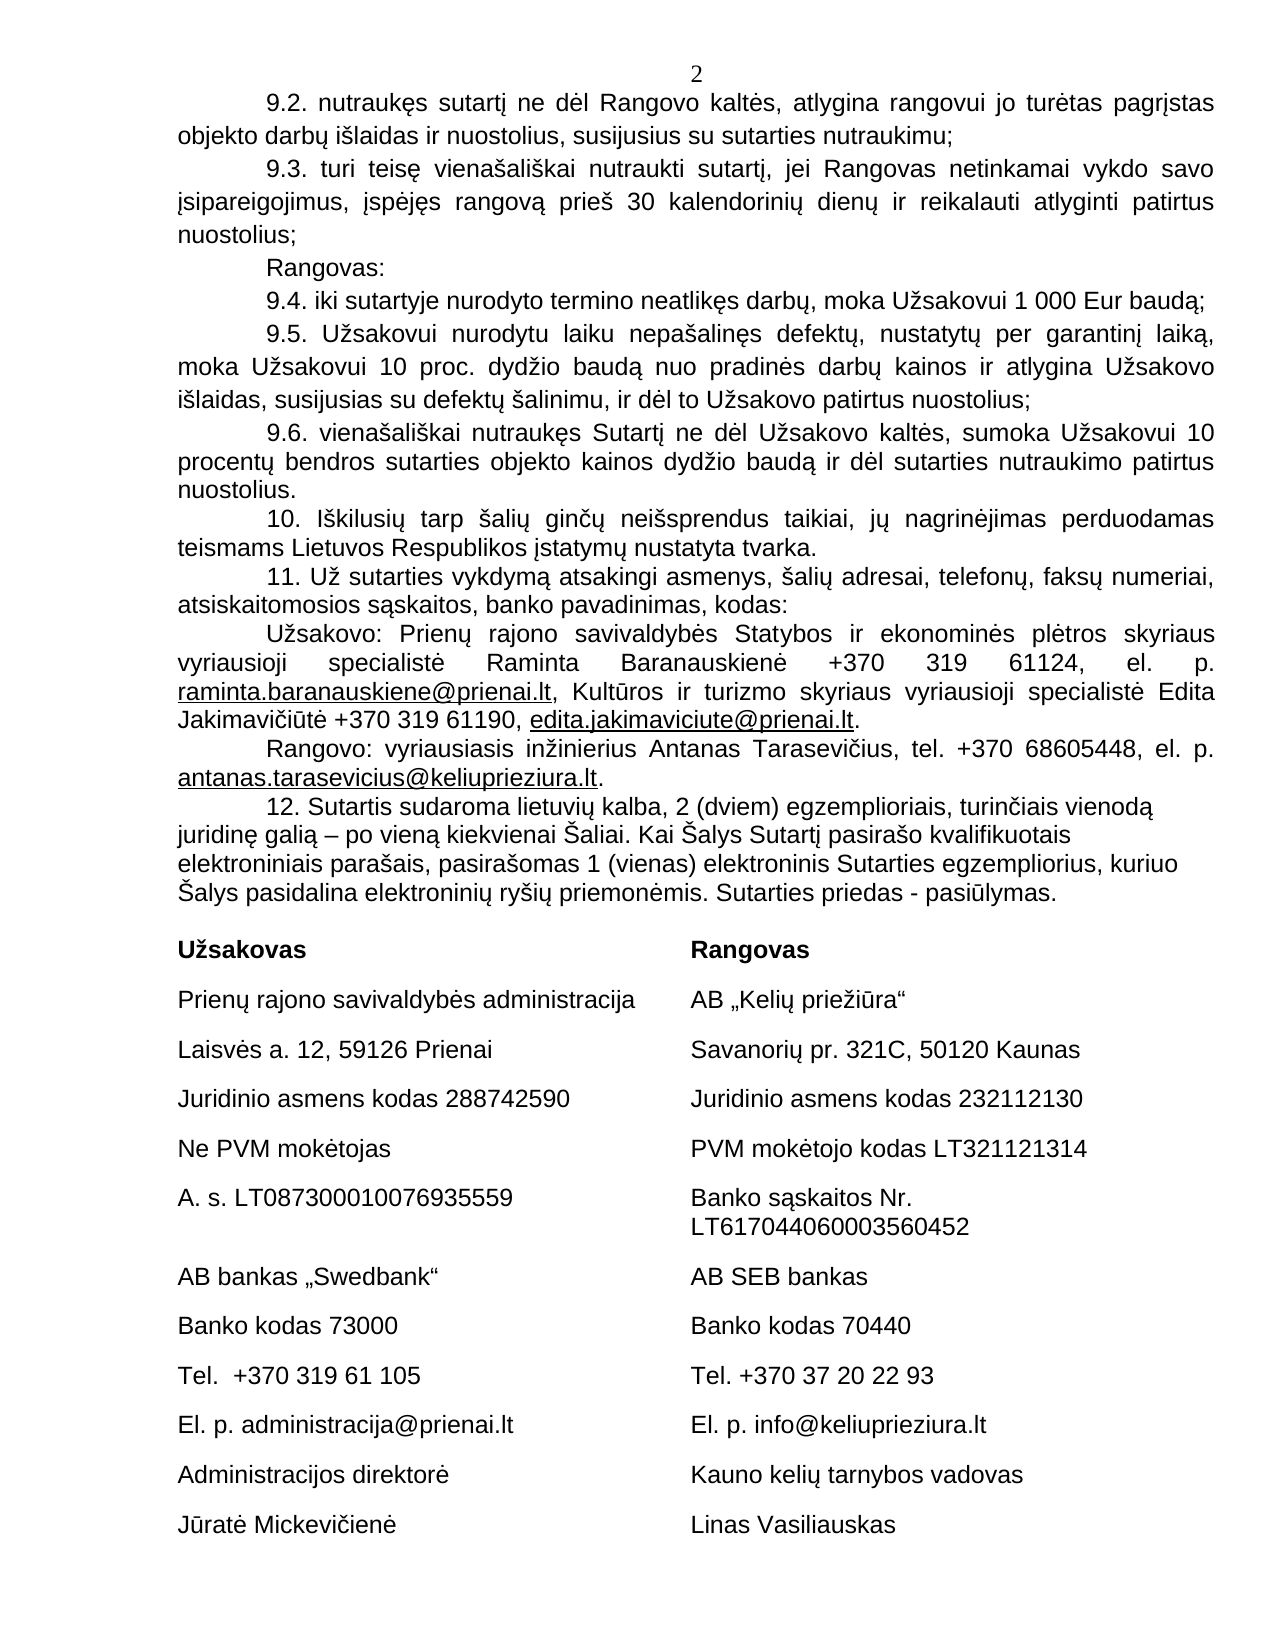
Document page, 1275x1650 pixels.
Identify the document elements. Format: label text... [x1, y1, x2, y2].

table_cell Laisvės a. 12, 59126 Prienai [166, 1035, 679, 1084]
text 9.4. iki sutartyje nurodyto termino neatlikęs darbų, moka Užsakovui 1 000 Eur baudą; [177, 286, 1216, 315]
table_header Rangovas [679, 936, 1192, 985]
table_cell El. p. administracija@prienai.lt [166, 1411, 679, 1460]
text Rangovas: [177, 253, 1216, 282]
table_cell Juridinio asmens kodas 232112130 [679, 1084, 1192, 1134]
text 9.2. nutraukęs sutartį ne dėl Rangovo kaltės, atlygina rangovui jo turėtas pagrįstas objekto darbų išlaidas ir nuostolius, susijusius su sutarties nutraukimu; [177, 88, 1216, 149]
table_cell Banko kodas 73000 [166, 1311, 679, 1361]
text 12. Sutartis sudaroma lietuvių kalba, 2 (dviem) egzemplioriais, turinčiais vienodą juridinę galią – po vieną kiekvienai Šaliai. Kai Šalys Sutartį pasirašo kvalifikuotais elektroniniais parašais, pasirašomas 1 (vienas) elektroninis Sutarties egzempliorius, kuriuo Šalys pasidalina elektroninių ryšių priemonėmis. Sutarties priedas - pasiūlymas. [177, 792, 1216, 907]
table_cell Banko sąskaitos Nr. LT617044060003560452 [679, 1184, 1192, 1262]
text 11. Už sutarties vykdymą atsakingi asmenys, šalių adresai, telefonų, faksų numeriai, atsiskaitomosios sąskaitos, banko pavadinimas, kodas: [177, 562, 1216, 619]
table_cell El. p. info@keliuprieziura.lt [679, 1411, 1192, 1460]
table_cell Kauno kelių tarnybos vadovas Linas Vasiliauskas [679, 1460, 1192, 1559]
text 10. Iškilusių tarp šalių ginčų neišsprendus taikiai, jų nagrinėjimas perduodamas teismams Lietuvos Respublikos įstatymų nustatyta tvarka. [177, 504, 1216, 562]
table_cell Ne PVM mokėtojas [166, 1134, 679, 1183]
text Užsakovo: Prienų rajono savivaldybės Statybos ir ekonominės plėtros skyriaus vyriausioji specialistė Raminta Baranauskienė +370 319 61124, el. p. raminta.baranauskiene@prienai.lt, Kultūros ir turizmo skyriaus vyriausioji specialistė Edita Jakimavičiūtė +370 319 61190, edita.jakimaviciute@prienai.lt. [177, 619, 1216, 734]
table_cell AB „Kelių priežiūra“ [679, 985, 1192, 1035]
table_cell Savanorių pr. 321C, 50120 Kaunas [679, 1035, 1192, 1084]
text 9.6. vienašališkai nutraukęs Sutartį ne dėl Užsakovo kaltės, sumoka Užsakovui 10 procentų bendros sutarties objekto kainos dydžio baudą ir dėl sutarties nutraukimo patirtus nuostolius. [177, 418, 1216, 504]
table_cell Prienų rajono savivaldybės administracija [166, 985, 679, 1035]
text Rangovo: vyriausiasis inžinierius Antanas Tarasevičius, tel. +370 68605448, el. p. antanas.tarasevicius@keliuprieziura.lt. [177, 734, 1216, 792]
text 9.5. Užsakovui nurodytu laiku nepašalinęs defektų, nustatytų per garantinį laiką, moka Užsakovui 10 proc. dydžio baudą nuo pradinės darbų kainos ir atlygina Užsakovo išlaidas, susijusias su defektų šalinimu, ir dėl to Užsakovo patirtus nuostolius; [177, 319, 1216, 414]
table_cell Administracijos direktorė Jūratė Mickevičienė [166, 1460, 679, 1559]
table_header Užsakovas [166, 936, 679, 985]
table_cell Juridinio asmens kodas 288742590 [166, 1084, 679, 1134]
table_cell A. s. LT087300010076935559 [166, 1184, 679, 1262]
table_cell Tel. +370 37 20 22 93 [679, 1361, 1192, 1411]
table_cell Banko kodas 70440 [679, 1311, 1192, 1361]
table_cell AB bankas „Swedbank“ [166, 1262, 679, 1311]
table_cell AB SEB bankas [679, 1262, 1192, 1311]
table_cell PVM mokėtojo kodas LT321121314 [679, 1134, 1192, 1183]
table_cell Tel. +370 319 61 105 [166, 1361, 679, 1411]
text 9.3. turi teisę vienašališkai nutraukti sutartį, jei Rangovas netinkamai vykdo savo įsipareigojimus, įspėjęs rangovą prieš 30 kalendorinių dienų ir reikalauti atlyginti patirtus nuostolius; [177, 154, 1216, 249]
